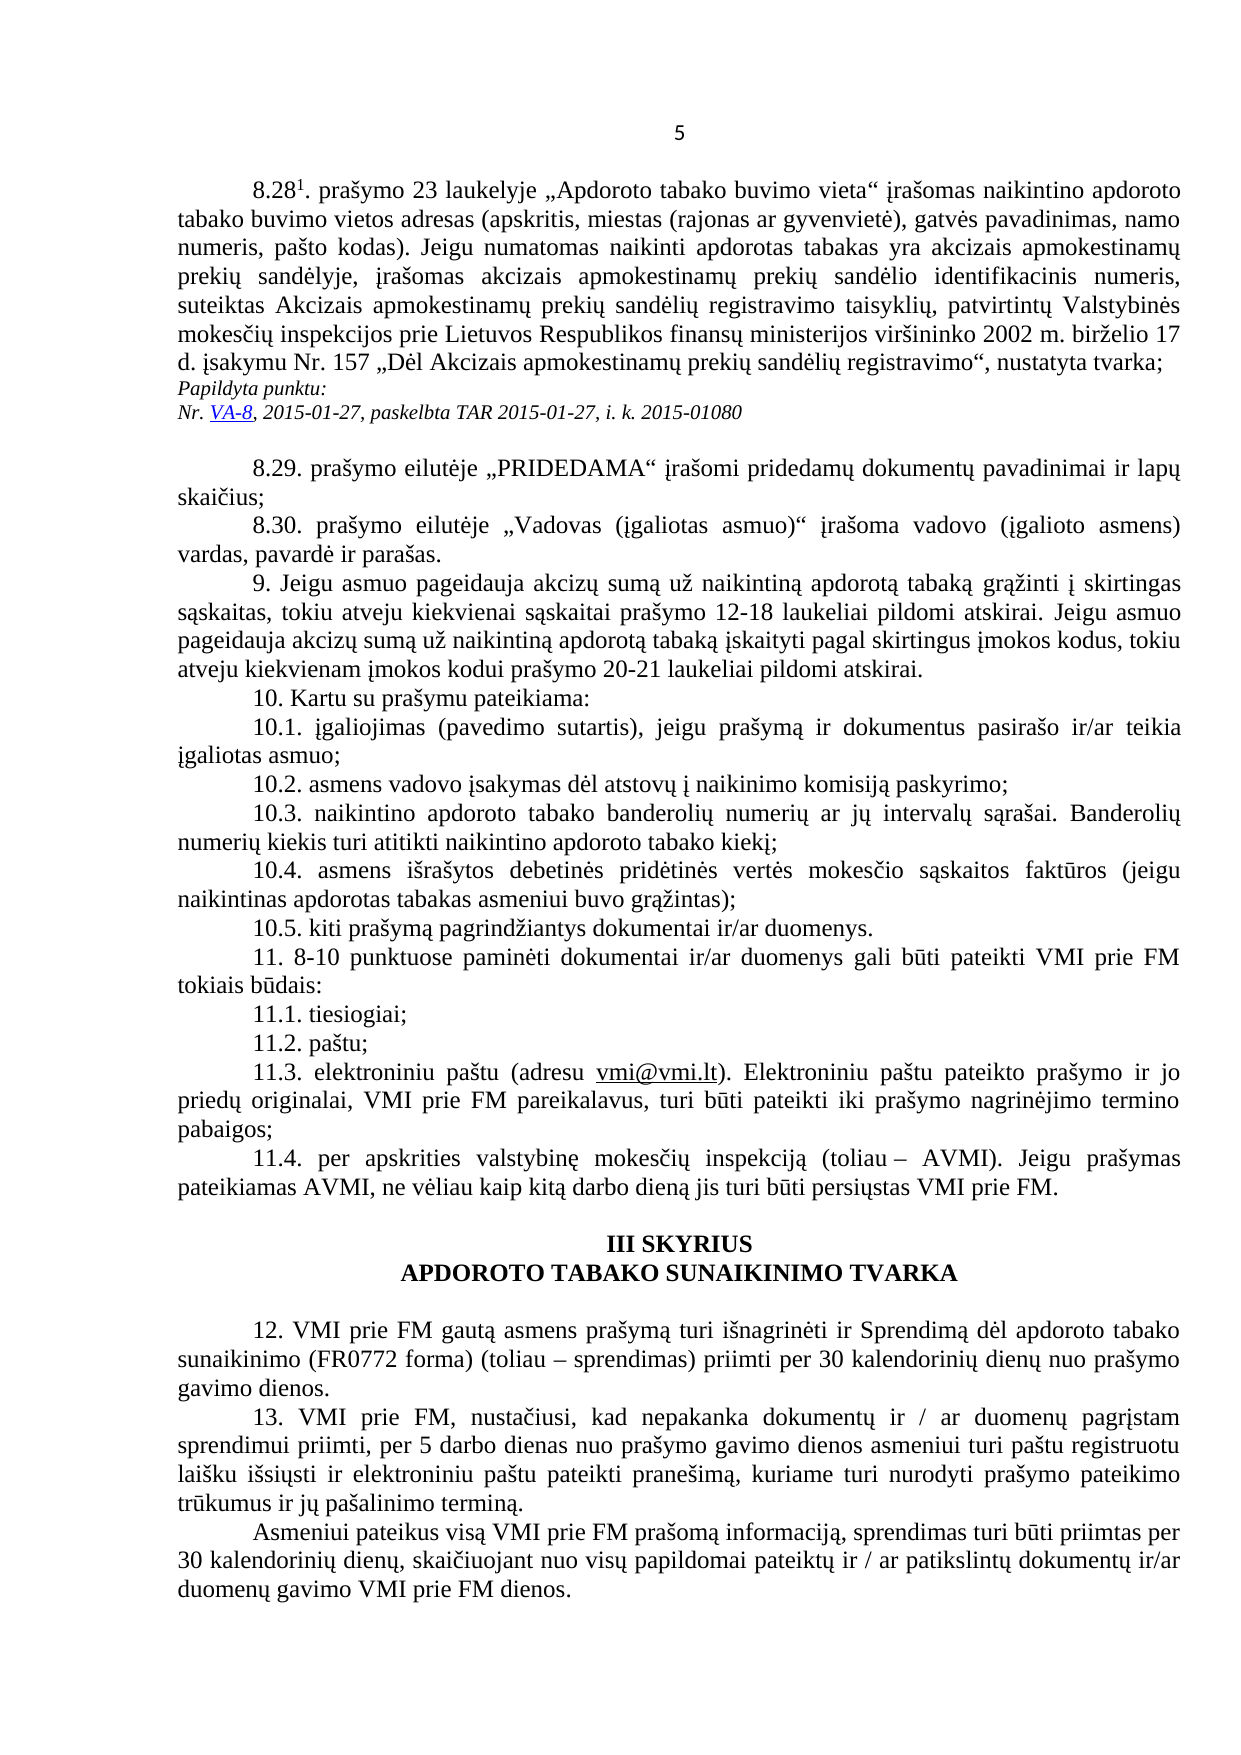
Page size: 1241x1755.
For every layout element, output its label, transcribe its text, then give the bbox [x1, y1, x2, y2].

text 8.29. prašymo eilutėje „PRIDEDAMA“ įrašomi pridedamų dokumentų pavadinimai ir lapų skaičius; [177, 453, 1181, 511]
text 9. Jeigu asmuo pageidauja akcizų sumą už naikintiną apdorotą tabaką grąžinti į skirtingas sąskaitas, tokiu atveju kiekvienai sąskaitai prašymo 12-18 laukeliai pildomi atskirai. Jeigu asmuo pageidauja akcizų sumą už naikintiną apdorotą tabaką įskaityti pagal skirtingus įmokos kodus, tokiu atveju kiekvienam įmokos kodui prašymo 20-21 laukeliai pildomi atskirai. [177, 568, 1181, 683]
text 10. Kartu su prašymu pateikiama: [177, 683, 1181, 712]
text Nr. VA-8, 2015-01-27, paskelbta TAR 2015-01-27, i. k. 2015-01080 [177, 400, 1181, 424]
text 10.4. asmens išrašytos debetinės pridėtinės vertės mokesčio sąskaitos faktūros (jeigu naikintinas apdorotas tabakas asmeniui buvo grąžintas); [177, 856, 1181, 913]
text 10.3. naikintino apdoroto tabako banderolių numerių ar jų intervalų sąrašai. Banderolių numerių kiekis turi atitikti naikintino apdoroto tabako kiekį; [177, 798, 1181, 856]
text 12. VMI prie FM gautą asmens prašymą turi išnagrinėti ir Sprendimą dėl apdoroto tabako sunaikinimo (FR0772 forma) (toliau – sprendimas) priimti per 30 kalendorinių dienų nuo prašymo gavimo dienos. [177, 1316, 1181, 1402]
text 11.2. paštu; [177, 1028, 1181, 1057]
text 11.1. tiesiogiai; [177, 999, 1181, 1028]
text 11. 8-10 punktuose paminėti dokumentai ir/ar duomenys gali būti pateikti VMI prie FM tokiais būdais: [177, 942, 1181, 999]
text Papildyta punktu: [177, 376, 1181, 400]
text 10.1. įgaliojimas (pavedimo sutartis), jeigu prašymą ir dokumentus pasirašo ir/ar teikia įgaliotas asmuo; [177, 712, 1181, 769]
text 11.3. elektroniniu paštu (adresu vmi@vmi.lt). Elektroniniu paštu pateikto prašymo ir jo priedų originalai, VMI prie FM pareikalavus, turi būti pateikti iki prašymo nagrinėjimo termino pabaigos; [177, 1057, 1181, 1143]
text Asmeniui pateikus visą VMI prie FM prašomą informaciją, sprendimas turi būti priimtas per 30 kalendorinių dienų, skaičiuojant nuo visų papildomai pateiktų ir / ar patikslintų dokumentų ir/ar duomenų gavimo VMI prie FM dienos. [177, 1517, 1181, 1603]
text 11.4. per apskrities valstybinę mokesčių inspekciją (toliau – AVMI). Jeigu prašymas pateikiamas AVMI, ne vėliau kaip kitą darbo dieną jis turi būti persiųstas VMI prie FM. [177, 1143, 1181, 1201]
text 8.30. prašymo eilutėje „Vadovas (įgaliotas asmuo)“ įrašoma vadovo (įgalioto asmens) vardas, pavardė ir parašas. [177, 511, 1181, 568]
text 10.2. asmens vadovo įsakymas dėl atstovų į naikinimo komisiją paskyrimo; [177, 769, 1181, 798]
text III SKYRIUS [177, 1229, 1181, 1258]
text 13. VMI prie FM, nustačiusi, kad nepakanka dokumentų ir / ar duomenų pagrįstam sprendimui priimti, per 5 darbo dienas nuo prašymo gavimo dienos asmeniui turi paštu registruotu laišku išsiųsti ir elektroniniu paštu pateikti pranešimą, kuriame turi nurodyti prašymo pateikimo trūkumus ir jų pašalinimo terminą. [177, 1402, 1181, 1517]
text APDOROTO TABAKO SUNAIKINIMO TVARKA [177, 1258, 1181, 1287]
text 10.5. kiti prašymą pagrindžiantys dokumentai ir/ar duomenys. [177, 913, 1181, 942]
text 8.281. prašymo 23 laukelyje „Apdoroto tabako buvimo vieta“ įrašomas naikintino apdoroto tabako buvimo vietos adresas (apskritis, miestas (rajonas ar gyvenvietė), gatvės pavadinimas, namo numeris, pašto kodas). Jeigu numatomas naikinti apdorotas tabakas yra akcizais apmokestinamų prekių sandėlyje, įrašomas akcizais apmokestinamų prekių sandėlio identifikacinis numeris, suteiktas Akcizais apmokestinamų prekių sandėlių registravimo taisyklių, patvirtintų Valstybinės mokesčių inspekcijos prie Lietuvos Respublikos finansų ministerijos viršininko 2002 m. birželio 17 d. įsakymu Nr. 157 „Dėl Akcizais apmokestinamų prekių sandėlių registravimo“, nustatyta tvarka; [177, 175, 1181, 376]
